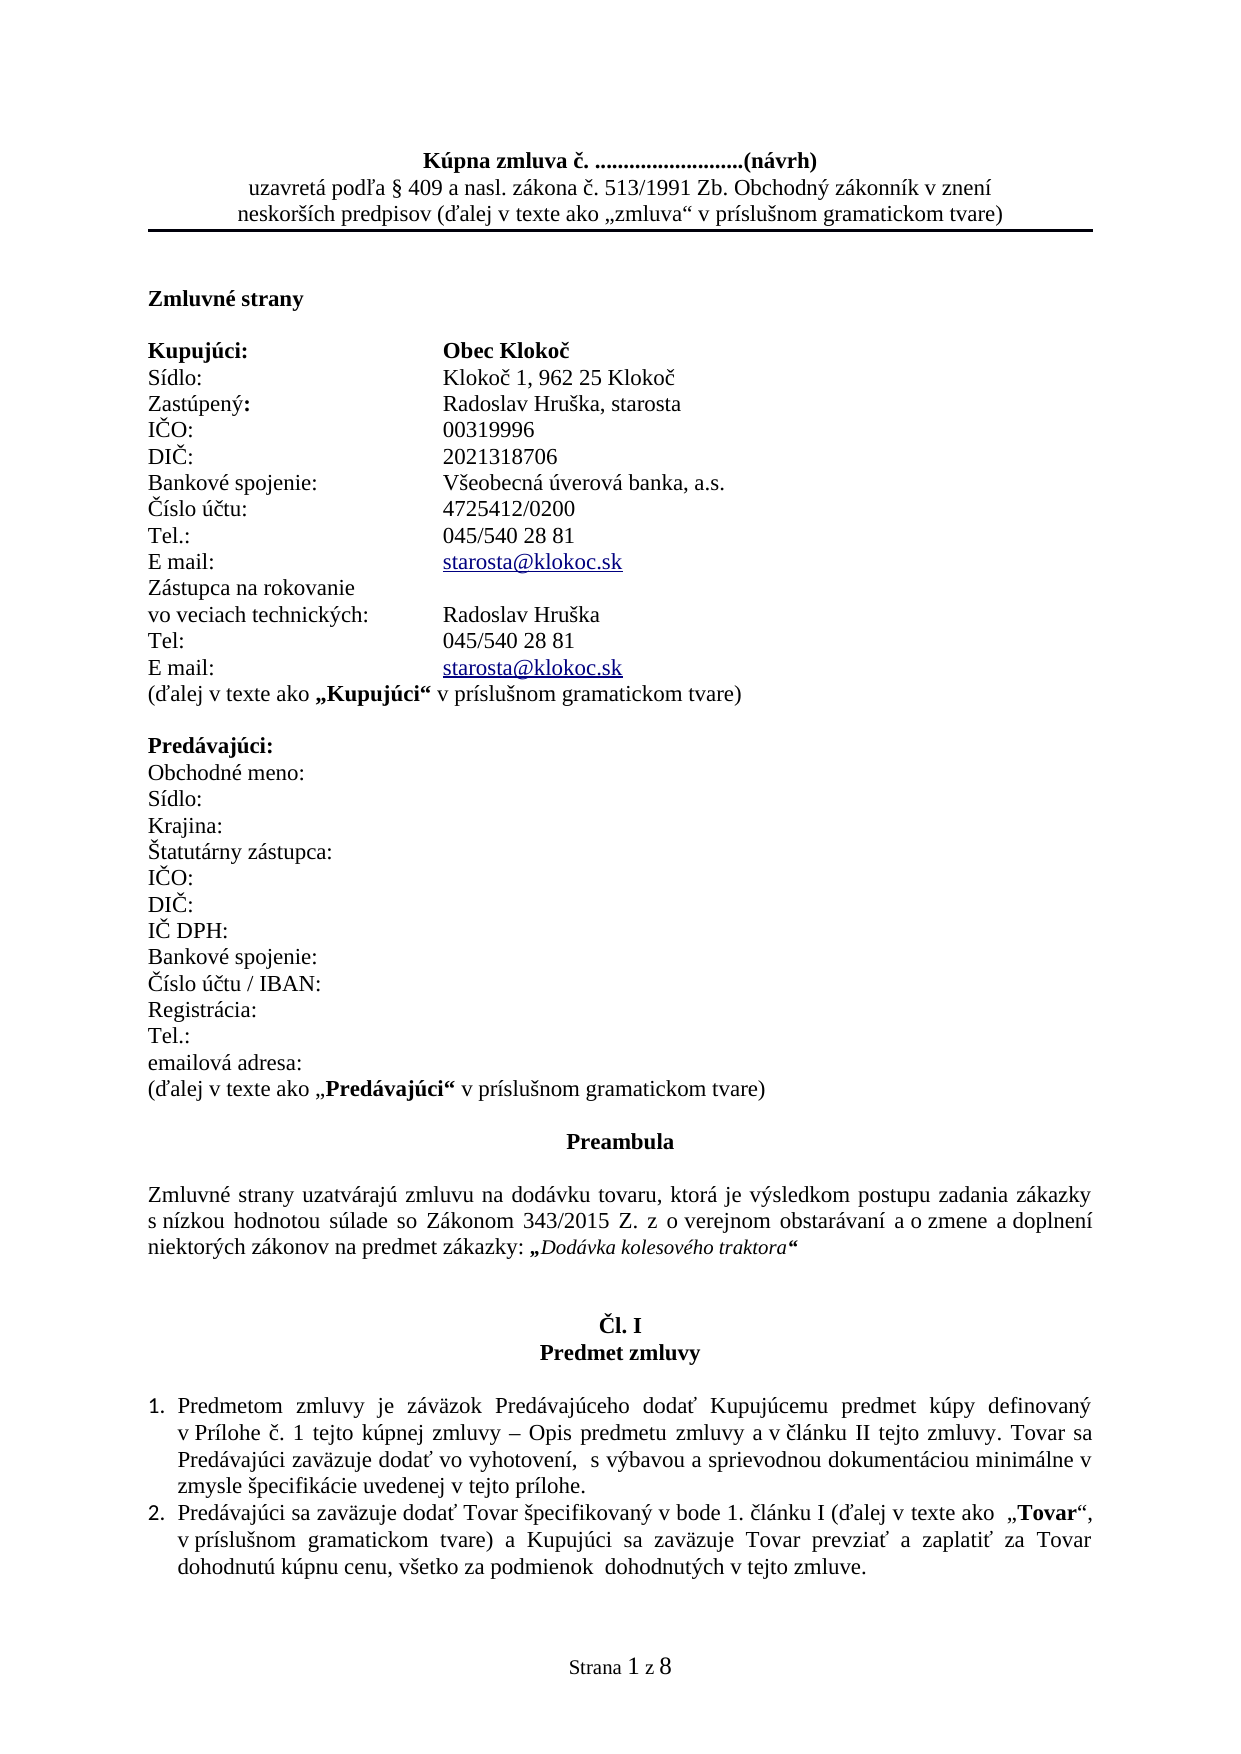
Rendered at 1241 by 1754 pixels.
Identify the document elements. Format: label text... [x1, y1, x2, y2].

text Zastúpený: Radoslav Hruška, starosta [148, 390, 1093, 416]
text Kúpna zmluva č. ..........................(návrh) [148, 148, 1093, 174]
text emailová adresa: [148, 1049, 1134, 1075]
text Zmluvné strany uzatvárajú zmluvu na dodávku tovaru, ktorá je výsledkom postupu zadania zákazky s nízkou hodnotou súlade so Zákonom 343/2015 Z. z o verejnom obstarávaní a o zmene a doplnení niektorých zákonov na predmet zákazky: „Dodávka kolesového traktora“ [148, 1181, 1093, 1260]
text Tel.: 045/540 28 81 [148, 522, 1093, 548]
text Predmet zmluvy [148, 1339, 1093, 1365]
list Predmetom zmluvy je záväzok Predávajúceho dodať Kupujúcemu predmet kúpy definovaný v Prílohe č. 1 tejto kúpnej zmluvy – Opis predmetu zmluvy a v článku II tejto zmluvy. Tovar sa Predávajúci zaväzuje dodať vo vyhotovení, s výbavou a sprievodnou dokumentáciou minimálne v zmysle špecifikácie uvedenej v tejto prílohe. [148, 1391, 1093, 1498]
text Bankové spojenie: [148, 943, 1134, 970]
text Zástupca na rokovanie [148, 574, 1093, 601]
text vo veciach technických: Radoslav Hruška [148, 601, 1093, 627]
text Sídlo: Klokoč 1, 962 25 Klokoč [148, 364, 1093, 390]
text DIČ: 2021318706 [148, 443, 1093, 469]
text (ďalej v texte ako „Predávajúci“ v príslušnom gramatickom tvare) [148, 1075, 1123, 1102]
text Tel.: [148, 1022, 1093, 1049]
text uzavretá podľa § 409 a nasl. zákona č. 513/1991 Zb. Obchodný zákonník v znení [148, 174, 1093, 200]
text Registrácia: [148, 996, 1134, 1022]
text Čl. I [148, 1312, 1093, 1339]
text (ďalej v texte ako „Kupujúci“ v príslušnom gramatickom tvare) [148, 680, 1093, 706]
text Krajina: [148, 812, 1093, 838]
text Číslo účtu: 4725412/0200 [148, 495, 1093, 522]
text Kupujúci: Obec Klokoč [148, 337, 1093, 364]
text IČ DPH: [148, 917, 1134, 943]
text Sídlo: [148, 785, 1123, 812]
text Preambula [148, 1128, 1093, 1154]
text E mail: starosta@klokoc.sk [148, 548, 1093, 574]
text neskorších predpisov (ďalej v texte ako „zmluva“ v príslušnom gramatickom tvare) [148, 200, 1093, 229]
list Predávajúci sa zaväzuje dodať Tovar špecifikovaný v bode 1. článku I (ďalej v texte ako „Tovar“, v príslušnom gramatickom tvare) a Kupujúci sa zaväzuje Tovar prevziať a zaplatiť za Tovar dohodnutú kúpnu cenu, všetko za podmienok dohodnutých v tejto zmluve. [148, 1498, 1093, 1579]
text Predávajúci: [148, 733, 1134, 759]
text DIČ: [148, 891, 1134, 917]
text Bankové spojenie: Všeobecná úverová banka, a.s. [148, 469, 1093, 495]
text IČO: 00319996 [148, 416, 1093, 443]
text Štatutárny zástupca: [148, 838, 1093, 864]
text IČO: [148, 864, 1134, 891]
text Zmluvné strany [148, 284, 1093, 311]
text Obchodné meno: [148, 759, 1134, 785]
text Tel: 045/540 28 81 [148, 627, 1093, 653]
text E mail: starosta@klokoc.sk [148, 653, 1093, 680]
text Číslo účtu / IBAN: [148, 970, 1134, 996]
